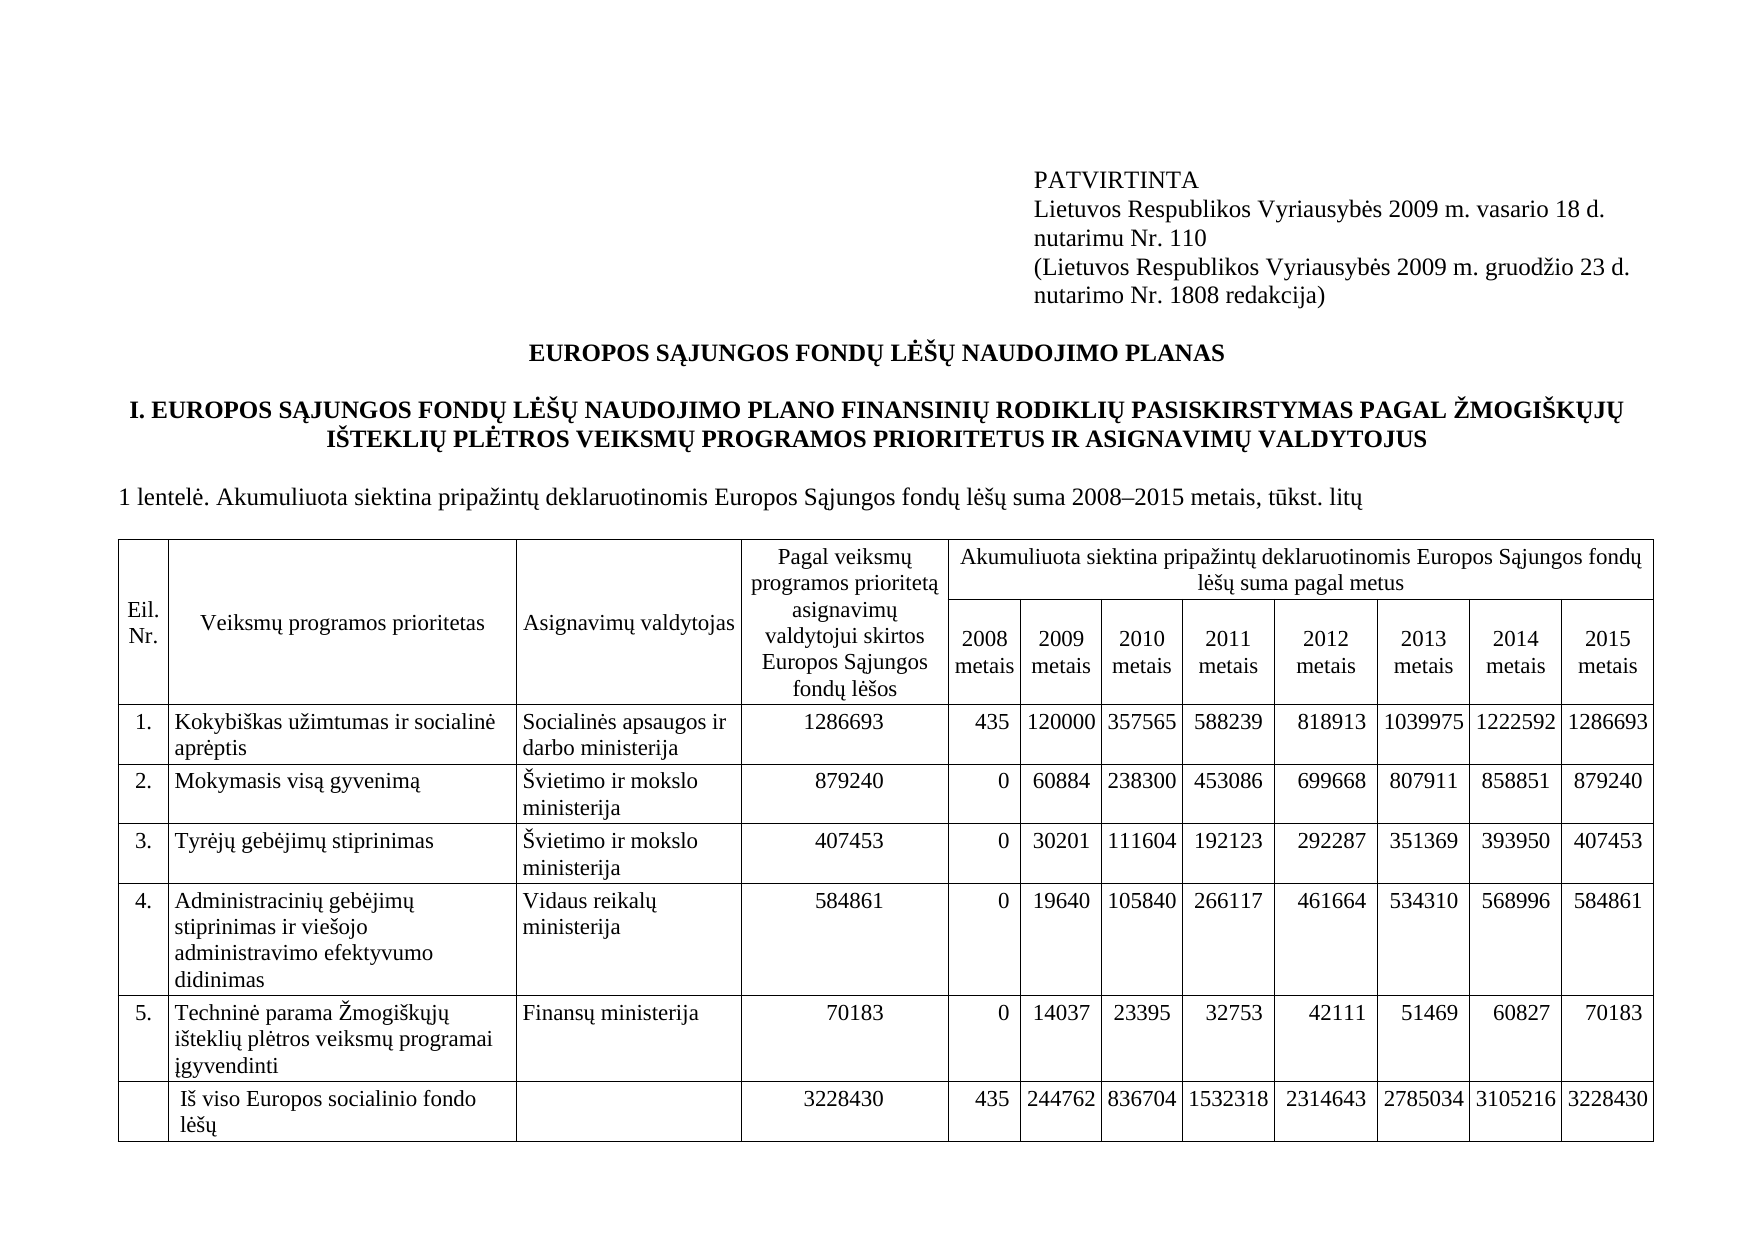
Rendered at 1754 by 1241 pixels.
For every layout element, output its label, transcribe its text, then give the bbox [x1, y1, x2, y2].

table_cell 30201 [1021, 824, 1101, 883]
table_cell 19640 [1021, 884, 1101, 995]
table_cell 70183 [1562, 996, 1653, 1081]
table_cell 51469 [1378, 996, 1469, 1081]
table_cell 1286693 [1562, 705, 1653, 764]
table_cell Vidaus reikalų ministerija [517, 884, 741, 995]
table_cell 42111 [1275, 996, 1377, 1081]
table_cell [517, 1082, 741, 1141]
table_cell 407453 [742, 824, 948, 883]
table_cell 407453 [1562, 824, 1653, 883]
table_cell 70183 [742, 996, 948, 1081]
table_header Eil. Nr. [119, 540, 168, 704]
table_cell 534310 [1378, 884, 1469, 995]
table_cell 0 [949, 884, 1020, 995]
table_cell 244762 [1021, 1082, 1101, 1141]
table_cell 568996 [1470, 884, 1561, 995]
table_cell Finansų ministerija [517, 996, 741, 1081]
table_cell 858851 [1470, 765, 1561, 823]
table_cell 393950 [1470, 824, 1561, 883]
table_cell 2011 metais [1183, 600, 1274, 704]
table_cell 357565 [1102, 705, 1182, 764]
table_cell 105840 [1102, 884, 1182, 995]
table_cell 4. [119, 884, 168, 995]
table_cell 238300 [1102, 765, 1182, 823]
table_cell 0 [949, 996, 1020, 1081]
table_cell 435 [949, 705, 1020, 764]
table_cell 836704 [1102, 1082, 1182, 1141]
table_cell 1. [119, 705, 168, 764]
table_cell 2010 metais [1102, 600, 1182, 704]
table_cell 2015 metais [1562, 600, 1653, 704]
table_cell 879240 [1562, 765, 1653, 823]
table_cell 3. [119, 824, 168, 883]
table_header Akumuliuota siektina pripažintų deklaruotinomis Europos Sąjungos fondų lėšų suma pagal metus [949, 540, 1653, 599]
table_cell Administracinių gebėjimų stiprinimas ir viešojo administravimo efektyvumo didinimas [169, 884, 516, 995]
text EUROPOS SĄJUNGOS FONDŲ LĖŠŲ NAUDOJIMO PLANAS [118, 338, 1636, 367]
table_cell 1532318 [1183, 1082, 1274, 1141]
table_cell Techninė parama Žmogiškųjų išteklių plėtros veiksmų programai įgyvendinti [169, 996, 516, 1081]
table_cell 3228430 [742, 1082, 948, 1141]
table_cell Mokymasis visą gyvenimą [169, 765, 516, 823]
text (Lietuvos Respublikos Vyriausybės 2009 m. gruodžio 23 d. nutarimo Nr. 1808 redakcija) [1034, 252, 1636, 309]
table_cell 23395 [1102, 996, 1182, 1081]
table_cell 292287 [1275, 824, 1377, 883]
table_cell 0 [949, 824, 1020, 883]
table_cell 120000 [1021, 705, 1101, 764]
table_header Veiksmų programos prioritetas [169, 540, 516, 704]
table_cell 2009 metais [1021, 600, 1101, 704]
table_cell 2014 metais [1470, 600, 1561, 704]
table_cell 879240 [742, 765, 948, 823]
table_cell 584861 [742, 884, 948, 995]
table_header Asignavimų valdytojas [517, 540, 741, 704]
table_cell 0 [949, 765, 1020, 823]
table_cell 5. [119, 996, 168, 1081]
text 1 lentelė. Akumuliuota siektina pripažintų deklaruotinomis Europos Sąjungos fondų lėšų suma 2008–2015 metais, tūkst. litų [118, 482, 1636, 510]
table_cell Socialinės apsaugos ir darbo ministerija [517, 705, 741, 764]
table_cell 1286693 [742, 705, 948, 764]
table_cell Kokybiškas užimtumas ir socialinė aprėptis [169, 705, 516, 764]
table_cell 699668 [1275, 765, 1377, 823]
table_cell 14037 [1021, 996, 1101, 1081]
text Patvirtinta [1034, 165, 1636, 194]
table_cell 32753 [1183, 996, 1274, 1081]
table_cell Iš viso Europos socialinio fondo lėšų [169, 1082, 516, 1141]
table_cell 2314643 [1275, 1082, 1377, 1141]
table_cell 351369 [1378, 824, 1469, 883]
table_cell 818913 [1275, 705, 1377, 764]
table_cell [119, 1082, 168, 1141]
table_cell 1039975 [1378, 705, 1469, 764]
table_cell Tyrėjų gebėjimų stiprinimas [169, 824, 516, 883]
table_cell 584861 [1562, 884, 1653, 995]
table_cell 3105216 [1470, 1082, 1561, 1141]
table_cell 3228430 [1562, 1082, 1653, 1141]
table_header Pagal veiksmų programos prioritetą asignavimų valdytojui skirtos Europos Sąjungos fondų lėšos [742, 540, 948, 704]
table_cell 461664 [1275, 884, 1377, 995]
table_cell 807911 [1378, 765, 1469, 823]
table_cell 435 [949, 1082, 1020, 1141]
table_cell 60827 [1470, 996, 1561, 1081]
table_cell Švietimo ir mokslo ministerija [517, 824, 741, 883]
table_cell 2008 metais [949, 600, 1020, 704]
table_cell 111604 [1102, 824, 1182, 883]
table_cell 453086 [1183, 765, 1274, 823]
table_cell 60884 [1021, 765, 1101, 823]
text Lietuvos Respublikos Vyriausybės 2009 m. vasario 18 d. nutarimu Nr. 110 [1034, 194, 1636, 252]
table_cell 2. [119, 765, 168, 823]
table_cell 2012 metais [1275, 600, 1377, 704]
table_cell 1222592 [1470, 705, 1561, 764]
table_cell 2785034 [1378, 1082, 1469, 1141]
table_cell Švietimo ir mokslo ministerija [517, 765, 741, 823]
table_cell 588239 [1183, 705, 1274, 764]
table_cell 192123 [1183, 824, 1274, 883]
table_cell 266117 [1183, 884, 1274, 995]
text I. EUROPOS SĄJUNGOS FONDŲ LĖŠŲ NAUDOJIMO PLANO FINANSINIŲ RODIKLIŲ PASISKIRSTYMAS PAGAL ŽMOGIŠKŲJŲ IŠTEKLIŲ PLĖTROS VEIKSMŲ PROGRAMOS PRIORITETUS IR ASIGNAVIMŲ VALDYTOJUS [118, 395, 1636, 453]
table_cell 2013 metais [1378, 600, 1469, 704]
